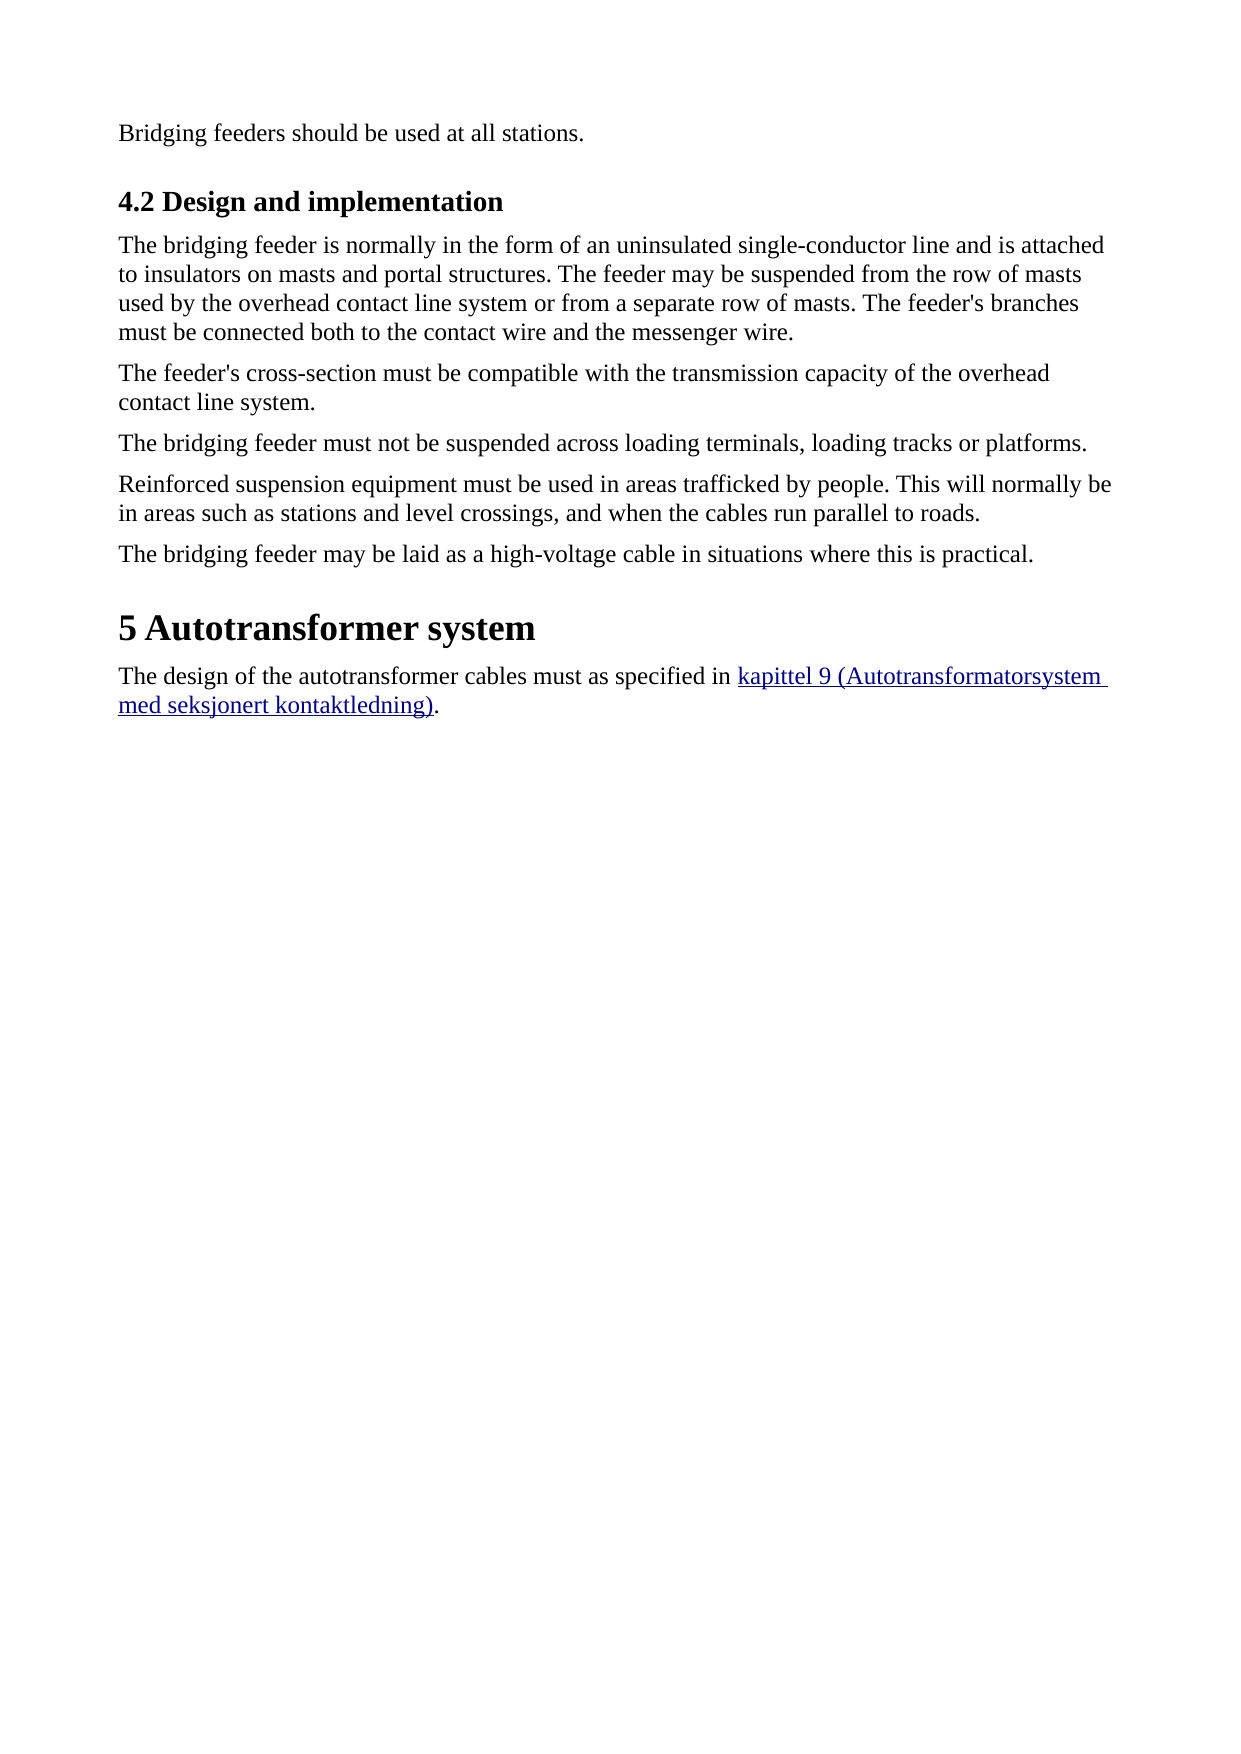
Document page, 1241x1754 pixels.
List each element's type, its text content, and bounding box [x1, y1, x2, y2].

text The bridging feeder is normally in the form of an uninsulated single-conductor line and is attached to insulators on masts and portal structures. The feeder may be suspended from the row of masts used by the overhead contact line system or from a separate row of masts. The feeder's branches must be connected both to the contact wire and the messenger wire. [118, 230, 1122, 345]
subtitle 5 Autotransformer system [118, 605, 1122, 648]
text The bridging feeder must not be suspended across loading terminals, loading tracks or platforms. [118, 428, 1122, 457]
text The feeder's cross-section must be compatible with the transmission capacity of the overhead contact line system. [118, 358, 1122, 415]
text The design of the autotransformer cables must as specified in kapittel 9 (Autotransformatorsystem med seksjonert kontaktledning). [118, 661, 1122, 718]
text Reinforced suspension equipment must be used in areas trafficked by people. This will normally be in areas such as stations and level crossings, and when the cables run parallel to roads. [118, 469, 1122, 527]
subtitle 4.2 Design and implementation [118, 184, 1122, 218]
text The bridging feeder may be laid as a high-voltage cable in situations where this is practical. [118, 539, 1122, 568]
text Bridging feeders should be used at all stations. [118, 118, 1122, 147]
